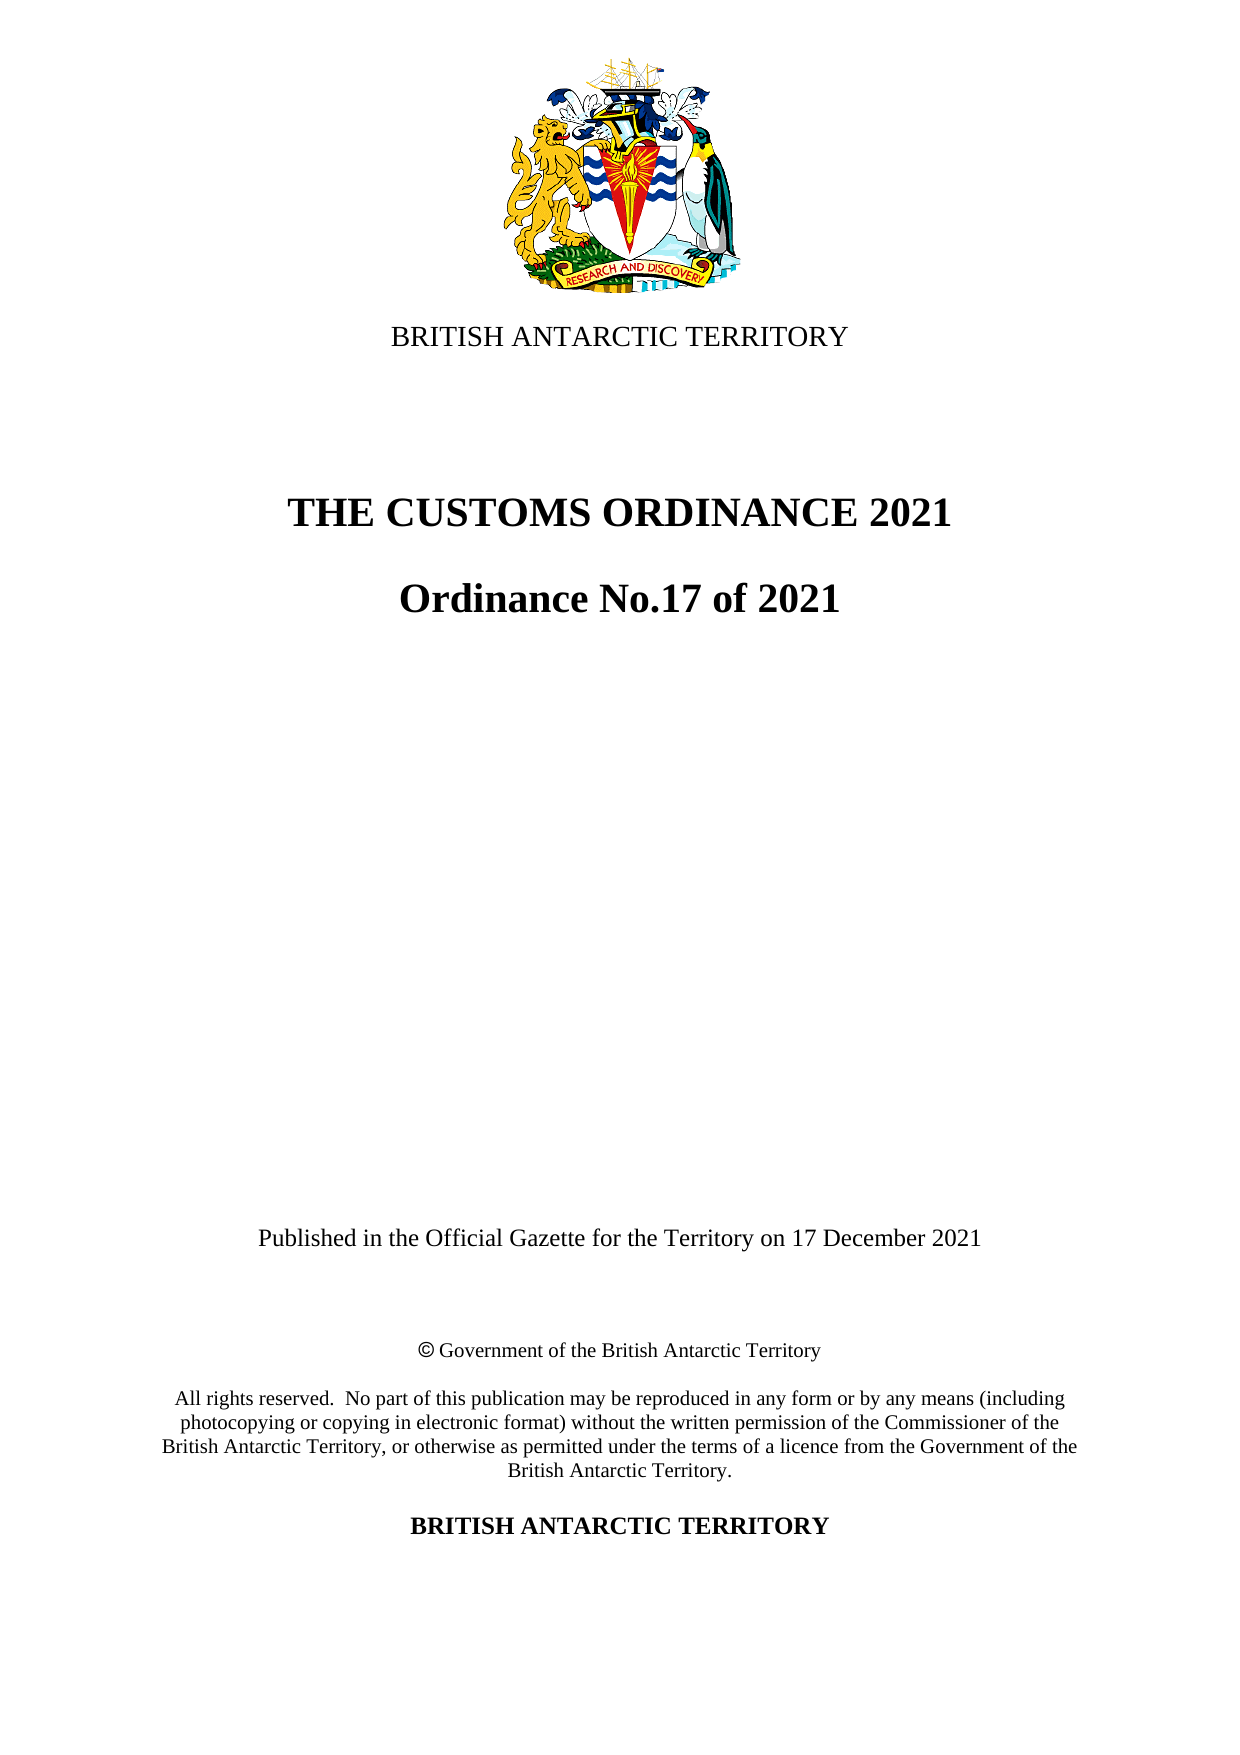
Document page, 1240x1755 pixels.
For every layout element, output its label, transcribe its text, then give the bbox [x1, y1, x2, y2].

text THE CUSTOMS ORDINANCE 2021 [150, 487, 1089, 535]
text All rights reserved. No part of this publication may be reproduced in any form or by any means (including photocopying or copying in electronic format) without the written permission of the Commissioner of the British Antarctic Territory, or otherwise as permitted under the terms of a licence from the Government of the British Antarctic Territory. [150, 1386, 1089, 1482]
text  Government of the British Antarctic Territory [150, 1338, 1089, 1362]
text BRITISH ANTARCTIC TERRITORY [150, 319, 1089, 353]
text Ordinance No.17 of 2021 [150, 573, 1089, 621]
text BRITISH ANTARCTIC TERRITORY [150, 1511, 1089, 1539]
text Published in the Official Gazette for the Territory on 17 December 2021 [150, 1223, 1089, 1251]
